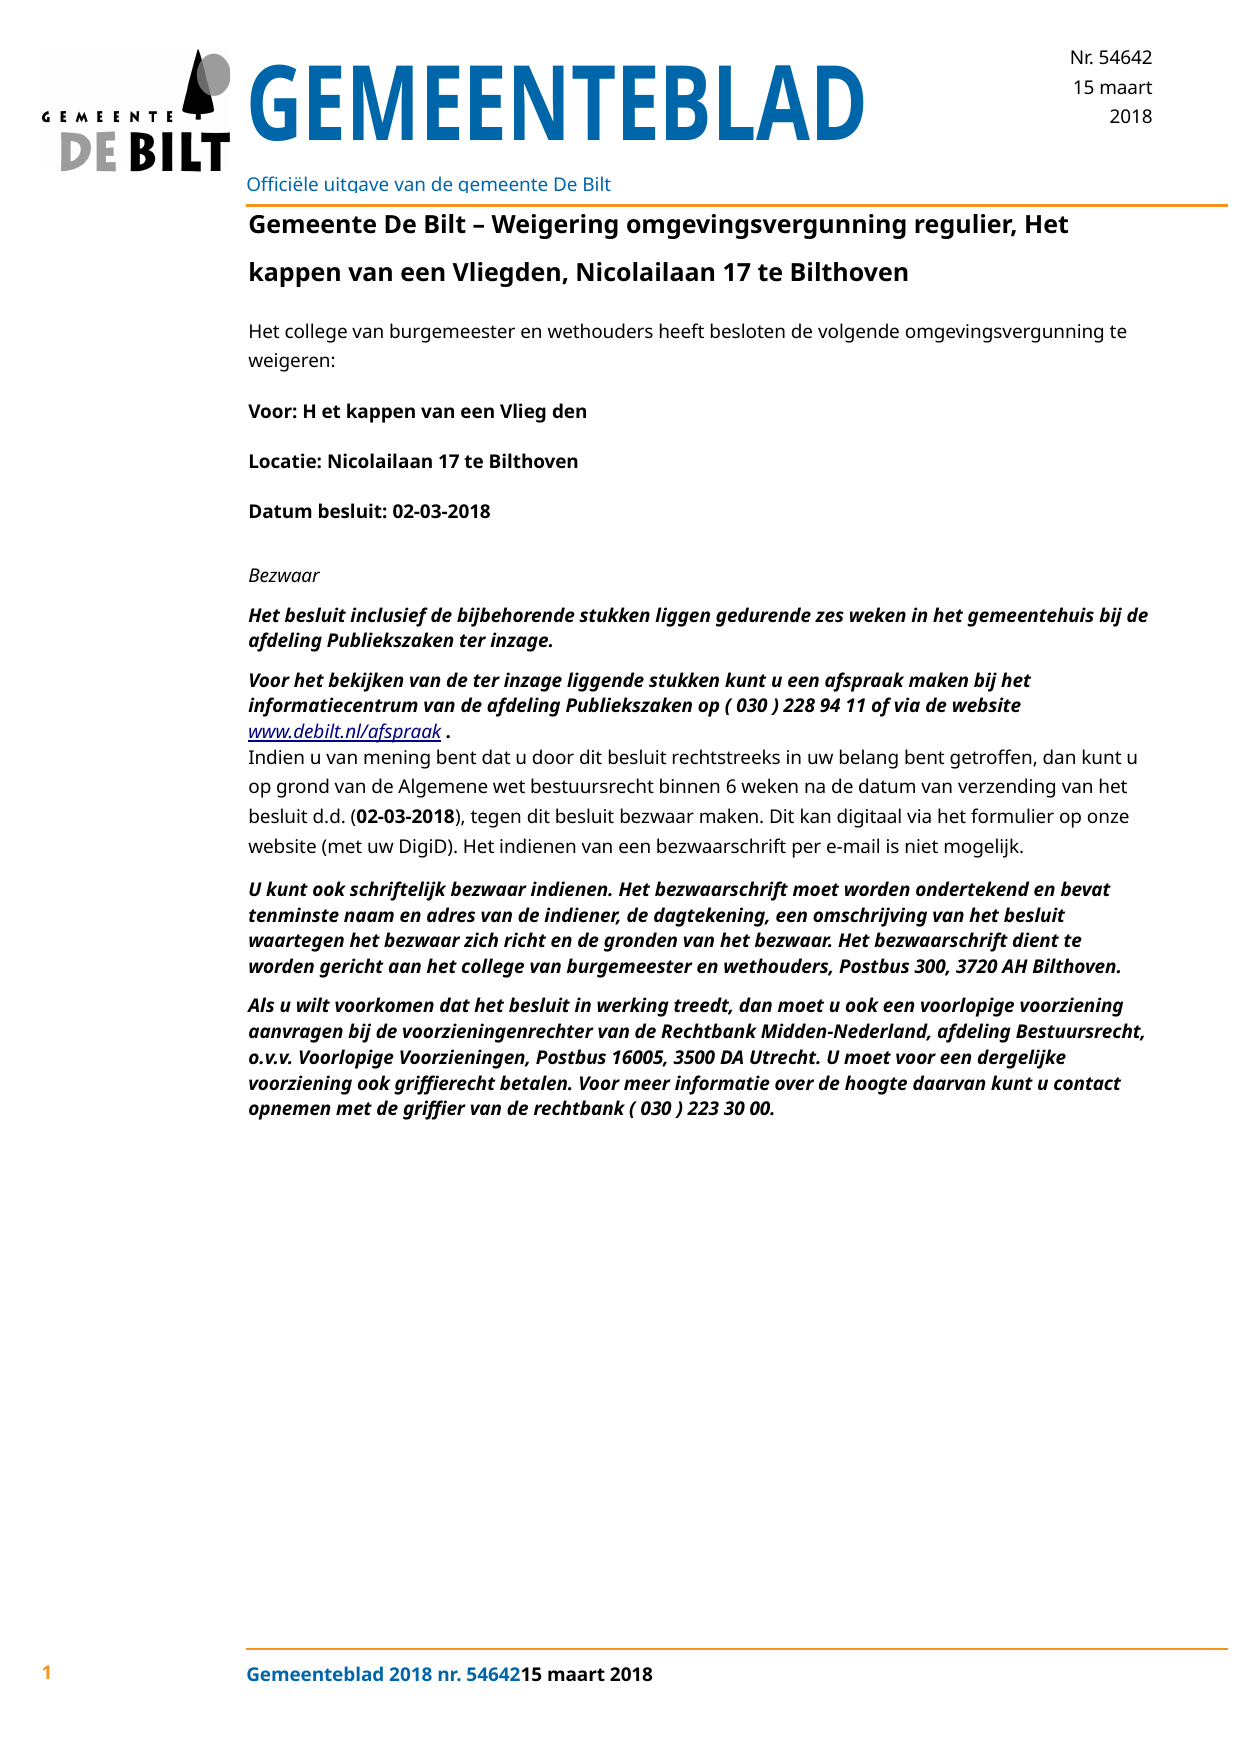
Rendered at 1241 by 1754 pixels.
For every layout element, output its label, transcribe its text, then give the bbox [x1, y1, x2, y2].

text Als u wilt voorkomen dat het besluit in werking treedt, dan moet u ook een voorlopige voorziening aanvragen bij de voorzieningenrechter van de Rechtbank Midden-Nederland, afdeling Bestuursrecht, o.v.v. Voorlopige Voorzieningen, Postbus 16005, 3500 DA Utrecht. U moet voor een dergelijke voorziening ook griffierecht betalen. Voor meer informatie over de hoogte daarvan kunt u contact opnemen met de griffier van de rechtbank ( 030 ) 223 30 00. [248, 992, 1152, 1121]
text Het college van burgemeester en wethouders heeft besloten de volgende omgevingsvergunning te weigeren: [248, 318, 1152, 373]
text Het besluit inclusief de bijbehorende stukken liggen gedurende zes weken in het gemeentehuis bij de afdeling Publiekszaken ter inzage. [248, 602, 1152, 653]
text U kunt ook schriftelijk bezwaar indienen. Het bezwaarschrift moet worden ondertekend en bevat tenminste naam en adres van de indiener, de dagtekening, een omschrijving van het besluit waartegen het bezwaar zich richt en de gronden van het bezwaar. Het bezwaarschrift dient te worden gericht aan het college van burgemeester en wethouders, Postbus 300, 3720 AH Bilthoven. [248, 876, 1152, 979]
text Bezwaar [248, 563, 1152, 588]
text Voor: H et kappen van een Vlieg den [248, 398, 1152, 424]
text Gemeente De Bilt – Weigering omgevingsvergunning regulier, Het kappen van een Vliegden, Nicolailaan 17 te Bilthoven [248, 207, 1152, 288]
text Indien u van mening bent dat u door dit besluit rechtstreeks in uw belang bent getroffen, dan kunt u op grond van de Algemene wet bestuursrecht binnen 6 weken na de datum van verzending van het besluit d.d. (02-03-2018), tegen dit besluit bezwaar maken. Dit kan digitaal via het formulier op onze website (met uw DigiD). Het indienen van een bezwaarschrift per e-mail is niet mogelijk. [248, 744, 1152, 859]
text Datum besluit: 02-03-2018 [248, 499, 1152, 524]
picture [41, 47, 231, 172]
text Locatie: Nicolailaan 17 te Bilthoven [248, 448, 1152, 474]
text Voor het bekijken van de ter inzage liggende stukken kunt u een afspraak maken bij het informatiecentrum van de afdeling Publiekszaken op ( 030 ) 228 94 11 of via de website www.debilt.nl/afspraak . [248, 667, 1152, 744]
